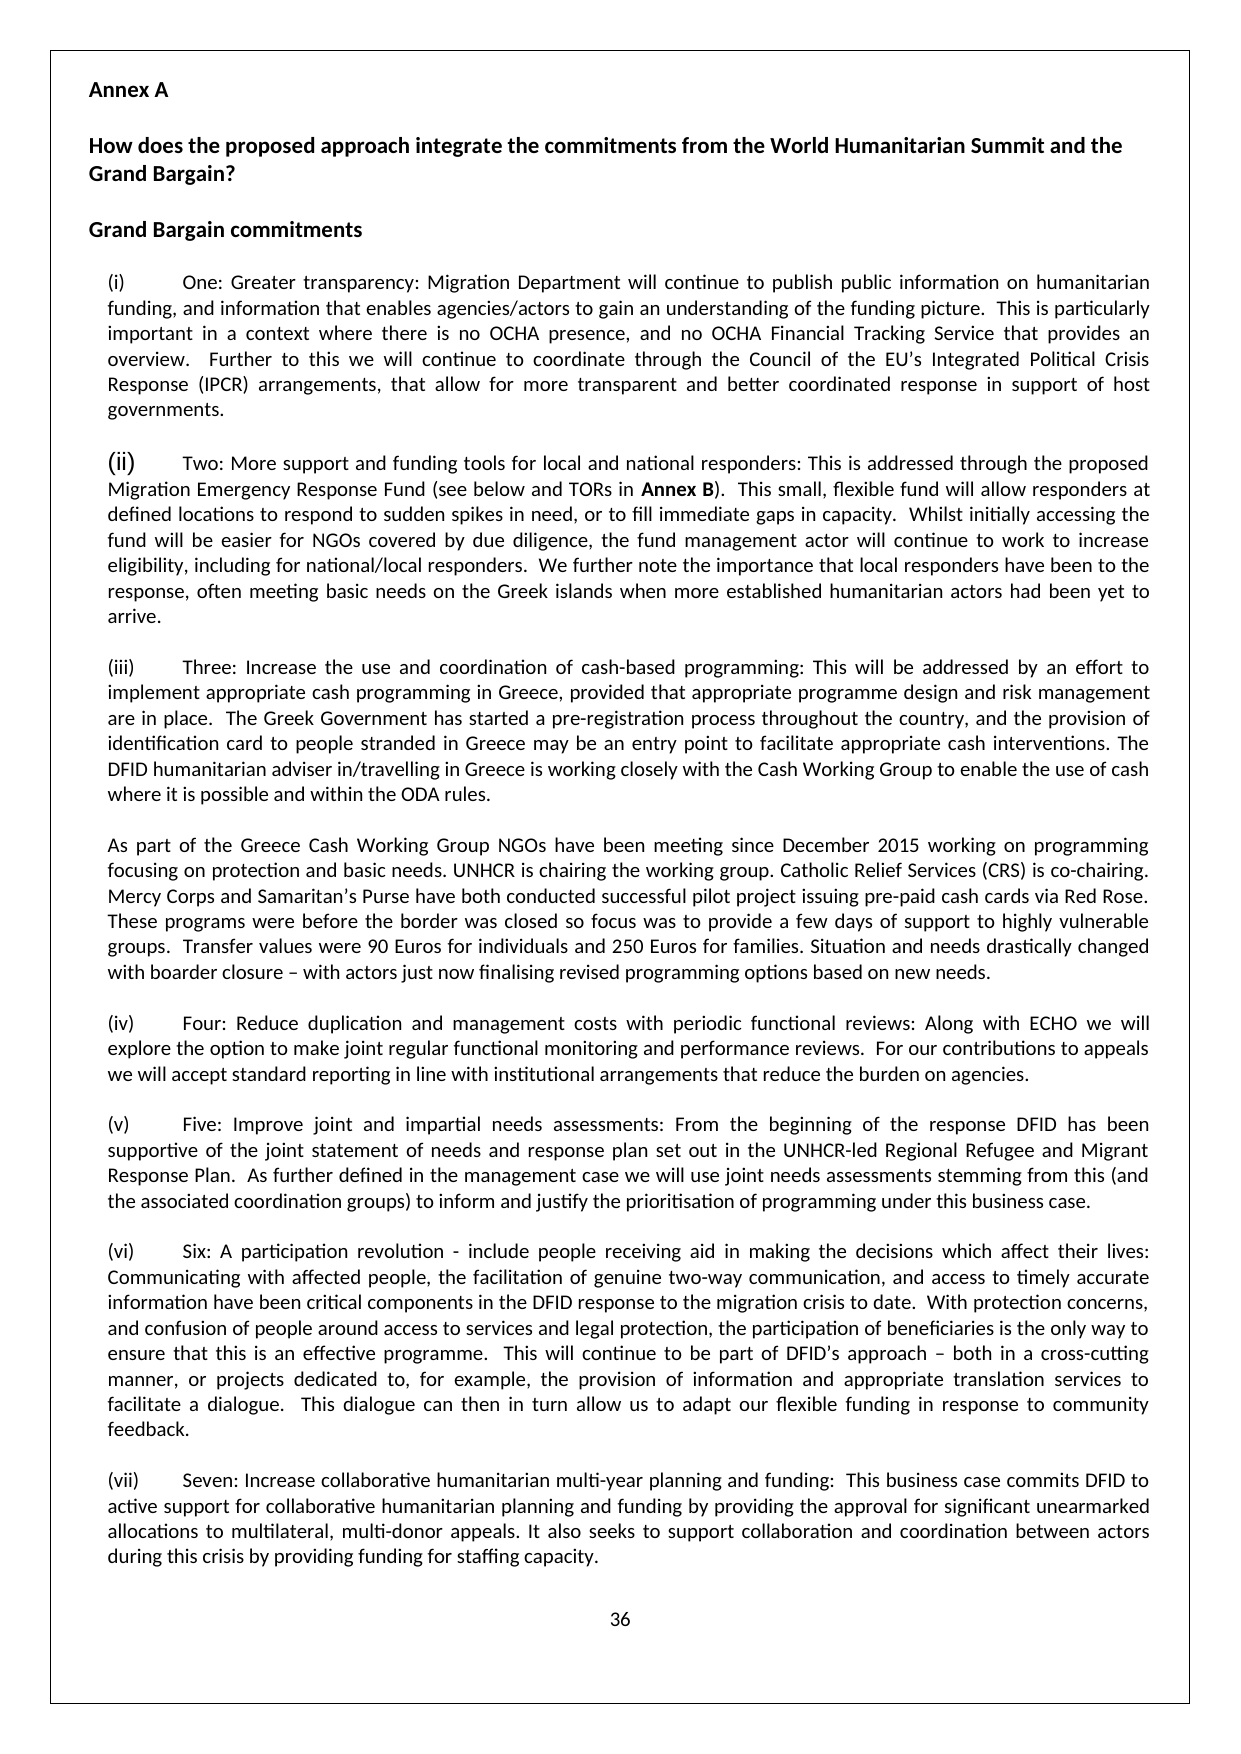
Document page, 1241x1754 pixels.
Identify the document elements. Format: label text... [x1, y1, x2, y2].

text Annex A [89, 75, 1152, 103]
list Three: Increase the use and coordination of cash-based programming: This will be addressed by an effort to implement appropriate cash programming in Greece, provided that appropriate programme design and risk management are in place. The Greek Government has started a pre-registration process throughout the country, and the provision of identification card to people stranded in Greece may be an entry point to facilitate appropriate cash interventions. The DFID humanitarian adviser in/travelling in Greece is working closely with the Cash Working Group to enable the use of cash where it is possible and within the ODA rules. [107, 654, 1152, 807]
list Two: More support and funding tools for local and national responders: This is addressed through the proposed Migration Emergency Response Fund (see below and TORs in Annex B). This small, flexible fund will allow responders at defined locations to respond to sudden spikes in need, or to fill immediate gaps in capacity. Whilst initially accessing the fund will be easier for NGOs covered by due diligence, the fund management actor will continue to work to increase eligibility, including for national/local responders. We further note the importance that local responders have been to the response, often meeting basic needs on the Greek islands when more established humanitarian actors had been yet to arrive. [107, 447, 1152, 629]
list Six: A participation revolution - include people receiving aid in making the decisions which affect their lives: Communicating with affected people, the facilitation of genuine two-way communication, and access to timely accurate information have been critical components in the DFID response to the migration crisis to date. With protection concerns, and confusion of people around access to services and legal protection, the participation of beneficiaries is the only way to ensure that this is an effective programme. This will continue to be part of DFID’s approach – both in a cross-cutting manner, or projects dedicated to, for example, the provision of information and appropriate translation services to facilitate a dialogue. This dialogue can then in turn allow us to adapt our flexible funding in response to community feedback. [107, 1239, 1152, 1442]
text Grand Bargain commitments [89, 215, 1152, 243]
list One: Greater transparency: Migration Department will continue to publish public information on humanitarian funding, and information that enables agencies/actors to gain an understanding of the funding picture. This is particularly important in a context where there is no OCHA presence, and no OCHA Financial Tracking Service that provides an overview. Further to this we will continue to coordinate through the Council of the EU’s Integrated Political Crisis Response (IPCR) arrangements, that allow for more transparent and better coordinated response in support of host governments. [107, 269, 1152, 422]
list Four: Reduce duplication and management costs with periodic functional reviews: Along with ECHO we will explore the option to make joint regular functional monitoring and performance reviews. For our contributions to appeals we will accept standard reporting in line with institutional arrangements that reduce the burden on agencies. [107, 1010, 1152, 1086]
text How does the proposed approach integrate the commitments from the World Humanitarian Summit and the Grand Bargain? [89, 131, 1152, 187]
list As part of the Greece Cash Working Group NGOs have been meeting since December 2015 working on programming focusing on protection and basic needs. UNHCR is chairing the working group. Catholic Relief Services (CRS) is co-chairing. Mercy Corps and Samaritan’s Purse have both conducted successful pilot project issuing pre-paid cash cards via Red Rose. These programs were before the border was closed so focus was to provide a few days of support to highly vulnerable groups. Transfer values were 90 Euros for individuals and 250 Euros for families. Situation and needs drastically changed with boarder closure – with actors just now finalising revised programming options based on new needs. [107, 832, 1152, 984]
list Five: Improve joint and impartial needs assessments: From the beginning of the response DFID has been supportive of the joint statement of needs and response plan set out in the UNHCR-led Regional Refugee and Migrant Response Plan. As further defined in the management case we will use joint needs assessments stemming from this (and the associated coordination groups) to inform and justify the prioritisation of programming under this business case. [107, 1112, 1152, 1213]
list Seven: Increase collaborative humanitarian multi-year planning and funding: This business case commits DFID to active support for collaborative humanitarian planning and funding by providing the approval for significant unearmarked allocations to multilateral, multi-donor appeals. It also seeks to support collaboration and coordination between actors during this crisis by providing funding for staffing capacity. [107, 1467, 1152, 1569]
